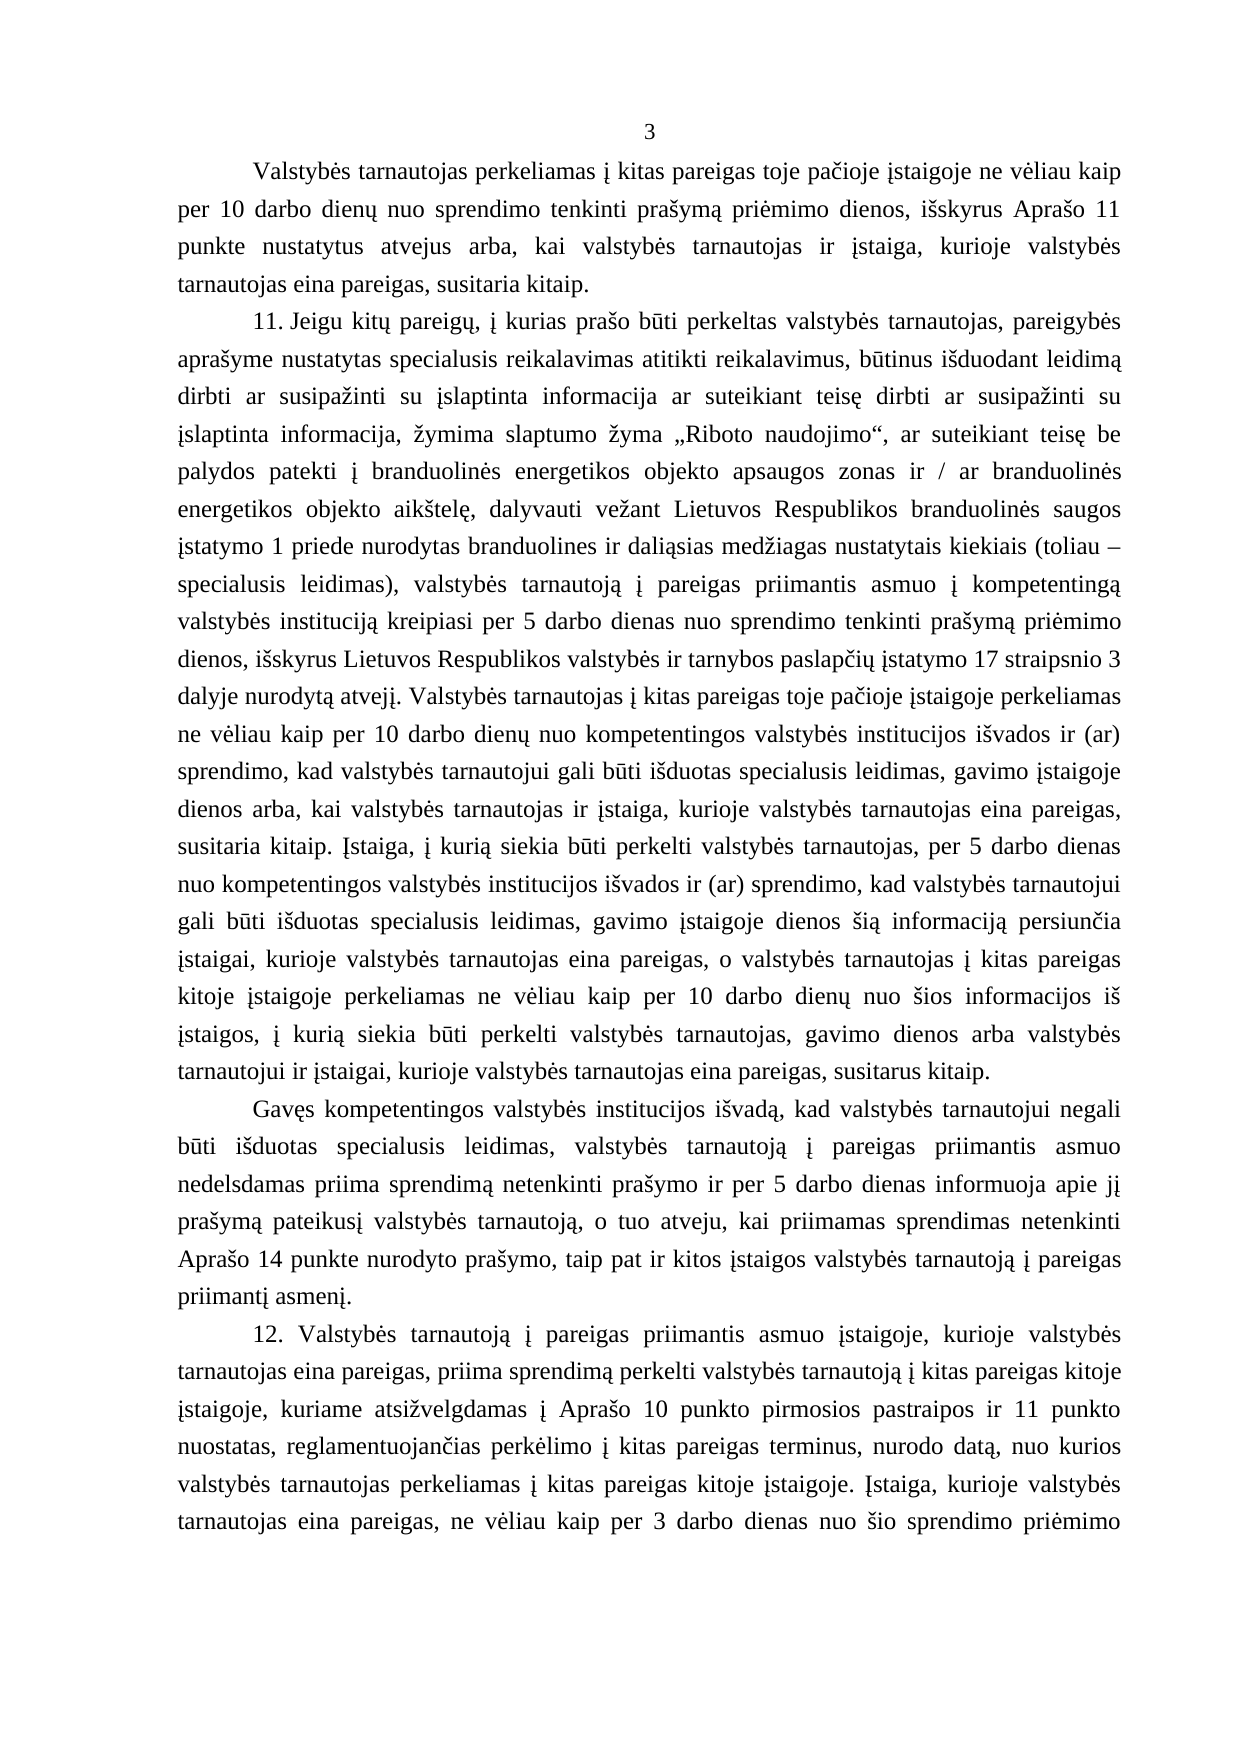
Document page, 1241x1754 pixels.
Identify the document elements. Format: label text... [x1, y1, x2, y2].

text Valstybės tarnautojas perkeliamas į kitas pareigas toje pačioje įstaigoje ne vėliau kaip per 10 darbo dienų nuo sprendimo tenkinti prašymą priėmimo dienos, išskyrus Aprašo 11 punkte nustatytus atvejus arba, kai valstybės tarnautojas ir įstaiga, kurioje valstybės tarnautojas eina pareigas, susitaria kitaip. [177, 148, 1122, 298]
text Gavęs kompetentingos valstybės institucijos išvadą, kad valstybės tarnautojui negali būti išduotas specialusis leidimas, valstybės tarnautoją į pareigas priimantis asmuo nedelsdamas priima sprendimą netenkinti prašymo ir per 5 darbo dienas informuoja apie jį prašymą pateikusį valstybės tarnautoją, o tuo atveju, kai priimamas sprendimas netenkinti Aprašo 14 punkte nurodyto prašymo, taip pat ir kitos įstaigos valstybės tarnautoją į pareigas priimantį asmenį. [177, 1085, 1122, 1310]
text 11. Jeigu kitų pareigų, į kurias prašo būti perkeltas valstybės tarnautojas, pareigybės aprašyme nustatytas specialusis reikalavimas atitikti reikalavimus, būtinus išduodant leidimą dirbti ar susipažinti su įslaptinta informacija ar suteikiant teisę dirbti ar susipažinti su įslaptinta informacija, žymima slaptumo žyma „Riboto naudojimo“, ar suteikiant teisę be palydos patekti į branduolinės energetikos objekto apsaugos zonas ir / ar branduolinės energetikos objekto aikštelę, dalyvauti vežant Lietuvos Respublikos branduolinės saugos įstatymo 1 priede nurodytas branduolines ir daliąsias medžiagas nustatytais kiekiais (toliau – specialusis leidimas), valstybės tarnautoją į pareigas priimantis asmuo į kompetentingą valstybės instituciją kreipiasi per 5 darbo dienas nuo sprendimo tenkinti prašymą priėmimo dienos, išskyrus Lietuvos Respublikos valstybės ir tarnybos paslapčių įstatymo 17 straipsnio 3 dalyje nurodytą atvejį. Valstybės tarnautojas į kitas pareigas toje pačioje įstaigoje perkeliamas ne vėliau kaip per 10 darbo dienų nuo kompetentingos valstybės institucijos išvados ir (ar) sprendimo, kad valstybės tarnautojui gali būti išduotas specialusis leidimas, gavimo įstaigoje dienos arba, kai valstybės tarnautojas ir įstaiga, kurioje valstybės tarnautojas eina pareigas, susitaria kitaip. Įstaiga, į kurią siekia būti perkelti valstybės tarnautojas, per 5 darbo dienas nuo kompetentingos valstybės institucijos išvados ir (ar) sprendimo, kad valstybės tarnautojui gali būti išduotas specialusis leidimas, gavimo įstaigoje dienos šią informaciją persiunčia įstaigai, kurioje valstybės tarnautojas eina pareigas, o valstybės tarnautojas į kitas pareigas kitoje įstaigoje perkeliamas ne vėliau kaip per 10 darbo dienų nuo šios informacijos iš įstaigos, į kurią siekia būti perkelti valstybės tarnautojas, gavimo dienos arba valstybės tarnautojui ir įstaigai, kurioje valstybės tarnautojas eina pareigas, susitarus kitaip. [177, 298, 1122, 1085]
text 12. Valstybės tarnautoją į pareigas priimantis asmuo įstaigoje, kurioje valstybės tarnautojas eina pareigas, priima sprendimą perkelti valstybės tarnautoją į kitas pareigas kitoje įstaigoje, kuriame atsižvelgdamas į Aprašo 10 punkto pirmosios pastraipos ir 11 punkto nuostatas, reglamentuojančias perkėlimo į kitas pareigas terminus, nurodo datą, nuo kurios valstybės tarnautojas perkeliamas į kitas pareigas kitoje įstaigoje. Įstaiga, kurioje valstybės tarnautojas eina pareigas, ne vėliau kaip per 3 darbo dienas nuo šio sprendimo priėmimo [177, 1310, 1122, 1535]
